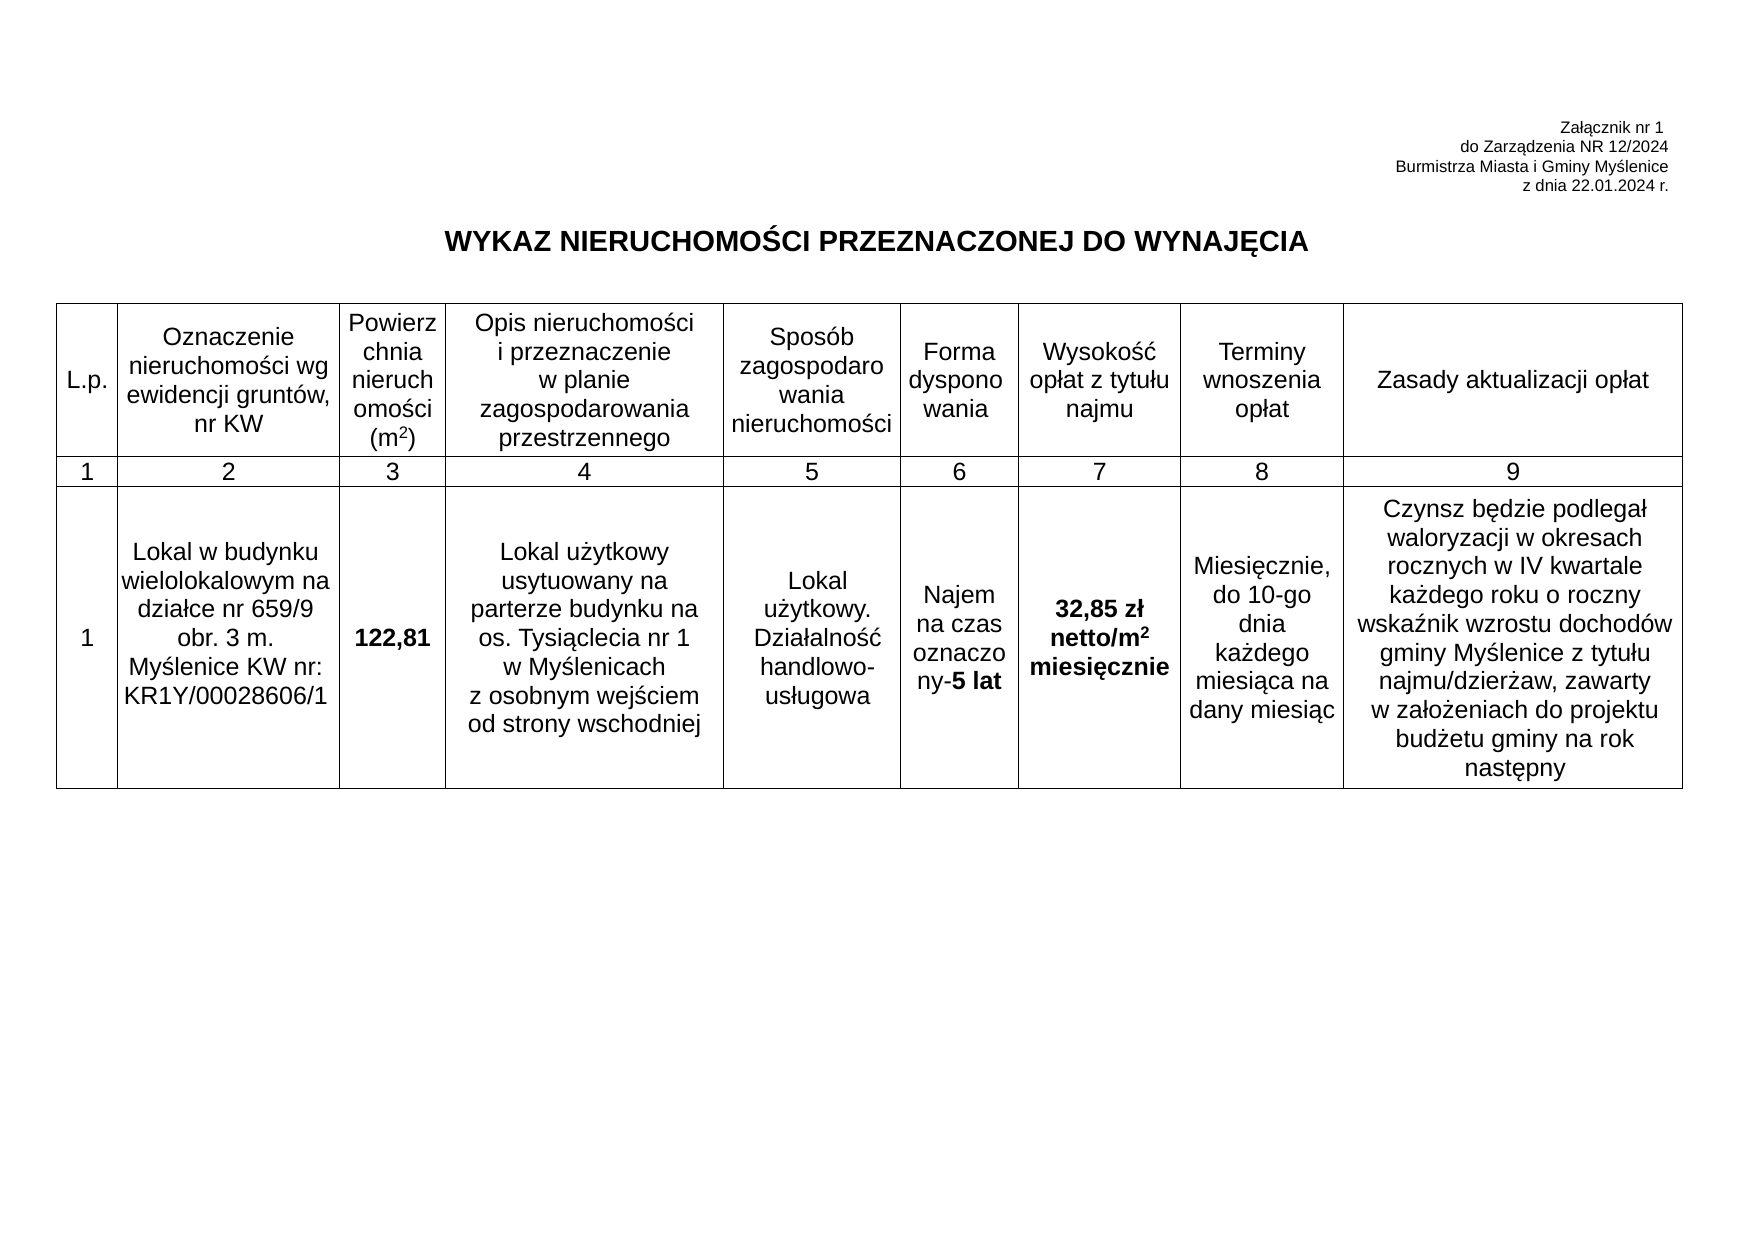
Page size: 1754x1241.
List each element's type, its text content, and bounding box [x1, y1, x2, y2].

table_header Opis nieruchomości i przeznaczenie w planie zagospodarowania przestrzennego [446, 304, 723, 456]
table_header Powierzchnia nieruchomości (m2) [340, 304, 445, 456]
text do Zarządzenia NR 12/2024 [118, 137, 1668, 156]
table_cell 8 [1181, 457, 1343, 486]
table_cell Lokal użytkowy. Działalność handlowo- usługowa [724, 487, 900, 788]
table_cell 32,85 zł netto/m2 miesięcznie [1019, 487, 1180, 788]
table_cell 3 [340, 457, 445, 486]
subtitle WYKAZ NIERUCHOMOŚCI PRZEZNACZONEJ DO WYNAJĘCIA [118, 223, 1636, 257]
table_cell Czynsz będzie podlegał waloryzacji w okresach rocznych w IV kwartale każdego roku o roczny wskaźnik wzrostu dochodów gminy Myślenice z tytułu najmu/dzierżaw, zawarty w założeniach do projektu budżetu gminy na rok następny [1344, 487, 1682, 788]
text Burmistrza Miasta i Gminy Myślenice [118, 156, 1668, 176]
table_cell Miesięcznie, do 10-go dnia każdego miesiąca na dany miesiąc [1181, 487, 1343, 788]
table_header Forma dysponowania [901, 304, 1018, 456]
table_header Wysokość opłat z tytułu najmu [1019, 304, 1180, 456]
table_header Terminy wnoszenia opłat [1181, 304, 1343, 456]
table_cell 2 [118, 457, 339, 486]
table_cell 5 [724, 457, 900, 486]
table_cell 9 [1344, 457, 1682, 486]
table_header Oznaczenie nieruchomości wg ewidencji gruntów, nr KW [118, 304, 339, 456]
text z dnia 22.01.2024 r. [118, 176, 1668, 195]
table_header Zasady aktualizacji opłat [1344, 304, 1682, 456]
table_cell 4 [446, 457, 723, 486]
table_cell Lokal użytkowy usytuowany na parterze budynku na os. Tysiąclecia nr 1 w Myślenicach z osobnym wejściem od strony wschodniej [446, 487, 723, 788]
table_cell 6 [901, 457, 1018, 486]
table_cell 7 [1019, 457, 1180, 486]
table_cell 1 [57, 457, 117, 486]
table_header L.p. [57, 304, 117, 456]
table_header Sposób zagospodarowania nieruchomości [724, 304, 900, 456]
table_cell Najem na czas oznaczony-5 lat [901, 487, 1018, 788]
table_cell 1 [57, 487, 117, 788]
table_cell 122,81 [340, 487, 445, 788]
table_cell Lokal w budynku wielolokalowym na działce nr 659/9 obr. 3 m. Myślenice KW nr: KR1Y/00028606/1 [118, 487, 339, 788]
text Załącznik nr 1 [118, 118, 1668, 137]
